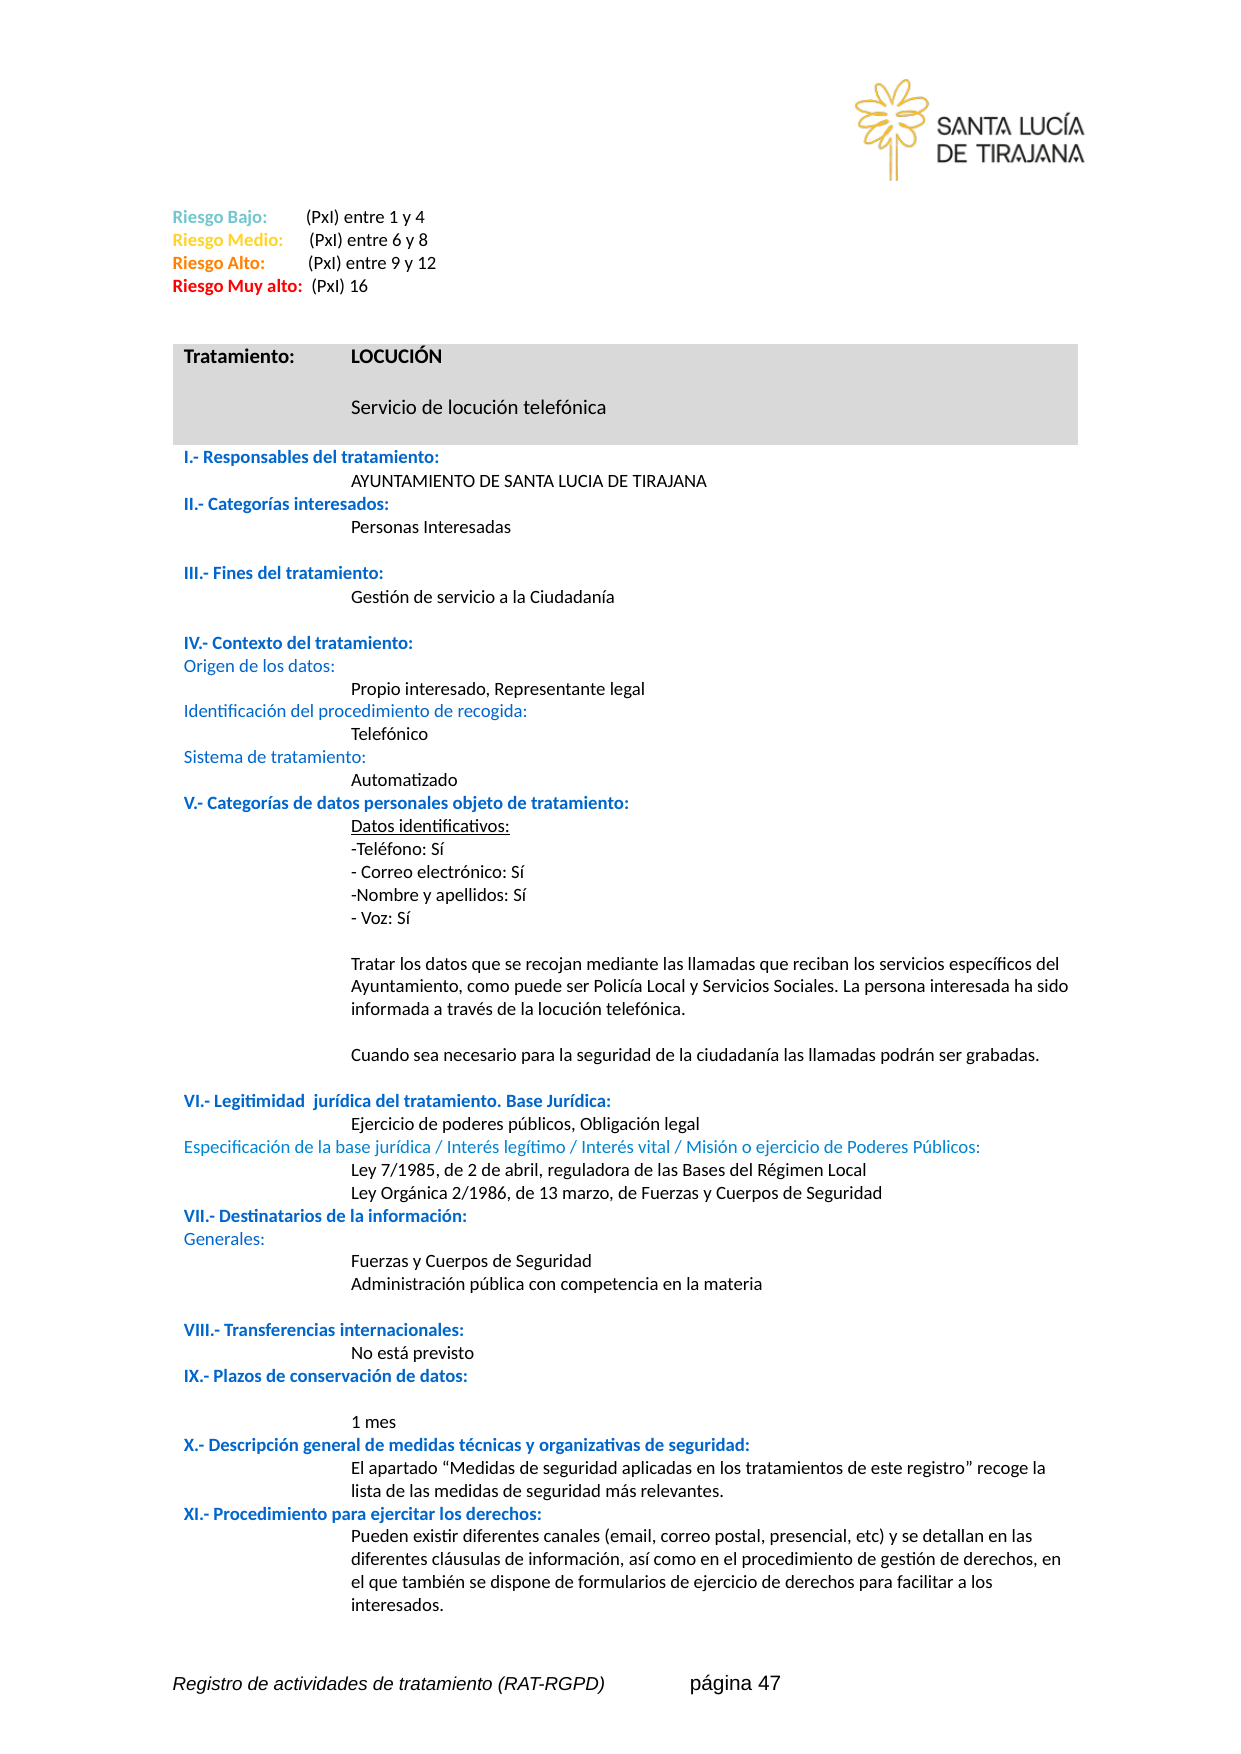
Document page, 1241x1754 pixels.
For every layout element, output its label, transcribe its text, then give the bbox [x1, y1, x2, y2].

table_cell Propio interesado, Representante legal [350, 677, 1078, 699]
table_cell [173, 1456, 350, 1502]
table_cell [173, 723, 350, 745]
table_cell Riesgo Bajo: (PxI) entre 1 y 4 Riesgo Medio: (PxI) entre 6 y 8 Riesgo Alto: (PxI) entre 9 y 12 Riesgo Muy alto: (PxI) 16 [161, 205, 1067, 320]
table_cell Personas Interesadas [350, 516, 1078, 562]
table_cell [173, 469, 350, 492]
table_cell 1 mes [350, 1387, 1078, 1433]
table_cell XI.- Procedimiento para ejercitar los derechos: [173, 1502, 1078, 1524]
table_cell Sistema de tratamiento: [173, 745, 1078, 768]
table_cell I.- Responsables del tratamiento: [173, 445, 1078, 469]
table_cell [173, 1250, 350, 1318]
table_cell [173, 1387, 350, 1433]
picture [827, 75, 1100, 182]
table_cell VI.- Legitimidad jurídica del tratamiento. Base Jurídica: [173, 1089, 1078, 1112]
table_cell [173, 814, 350, 1089]
table_cell AYUNTAMIENTO DE SANTA LUCIA DE TIRAJANA [350, 469, 1078, 492]
table_cell VII.- Destinatarios de la información: [173, 1204, 1078, 1227]
table_cell Identificación del procedimiento de recogida: [173, 700, 1078, 722]
table_cell [173, 585, 350, 631]
table_cell IV.- Contexto del tratamiento: [173, 631, 1078, 654]
table_cell Ley 7/1985, de 2 de abril, reguladora de las Bases del Régimen Local Ley Orgánica 2/1986, de 13 marzo, de Fuerzas y Cuerpos de Seguridad [350, 1158, 1078, 1204]
table_cell X.- Descripción general de medidas técnicas y organizativas de seguridad: [173, 1433, 1078, 1456]
table_cell Fuerzas y Cuerpos de Seguridad Administración pública con competencia en la materia [350, 1250, 1078, 1318]
table_cell No está previsto [350, 1341, 1078, 1364]
table_cell V.- Categorías de datos personales objeto de tratamiento: [173, 791, 1078, 814]
table_cell Gestión de servicio a la Ciudadanía [350, 585, 1078, 631]
table_cell Automatizado [350, 768, 1078, 791]
table_header LOCUCIÓN Servicio de locución telefónica [350, 344, 1078, 445]
table_cell Pueden existir diferentes canales (email, correo postal, presencial, etc) y se detallan en las diferentes cláusulas de información, así como en el procedimiento de gestión de derechos, en el que también se dispone de formularios de ejercicio de derechos para facilitar a los interesados. [350, 1525, 1078, 1616]
table_cell [173, 677, 350, 699]
table_cell IX.- Plazos de conservación de datos: [173, 1364, 1078, 1387]
table_cell III.- Fines del tratamiento: [173, 562, 1078, 585]
table_cell [173, 1525, 350, 1616]
table_cell [173, 1112, 350, 1135]
table_cell Ejercicio de poderes públicos, Obligación legal [350, 1112, 1078, 1135]
table_cell Telefónico [350, 723, 1078, 745]
table_cell Especificación de la base jurídica / Interés legítimo / Interés vital / Misión o ejercicio de Poderes Públicos: [173, 1135, 1078, 1158]
table_cell [173, 516, 350, 562]
table_cell II.- Categorías interesados: [173, 492, 1078, 516]
table_header Tratamiento: [173, 344, 350, 445]
table_cell VIII.- Transferencias internacionales: [173, 1318, 1078, 1341]
table_cell Origen de los datos: [173, 654, 1078, 677]
table_cell [173, 768, 350, 791]
table_cell [173, 1341, 350, 1364]
table_cell Datos identificativos: -Teléfono: Sí - Correo electrónico: Sí -Nombre y apellidos: Sí - Voz: Sí Tratar los datos que se recojan mediante las llamadas que reciban los servicios específicos del Ayuntamiento, como puede ser Policía Local y Servicios Sociales. La persona interesada ha sido informada a través de la locución telefónica. Cuando sea necesario para la seguridad de la ciudadanía las llamadas podrán ser grabadas. [350, 814, 1078, 1089]
table_cell El apartado “Medidas de seguridad aplicadas en los tratamientos de este registro” recoge la lista de las medidas de seguridad más relevantes. [350, 1456, 1078, 1502]
table_cell Generales: [173, 1227, 1078, 1249]
table_cell [173, 1158, 350, 1204]
